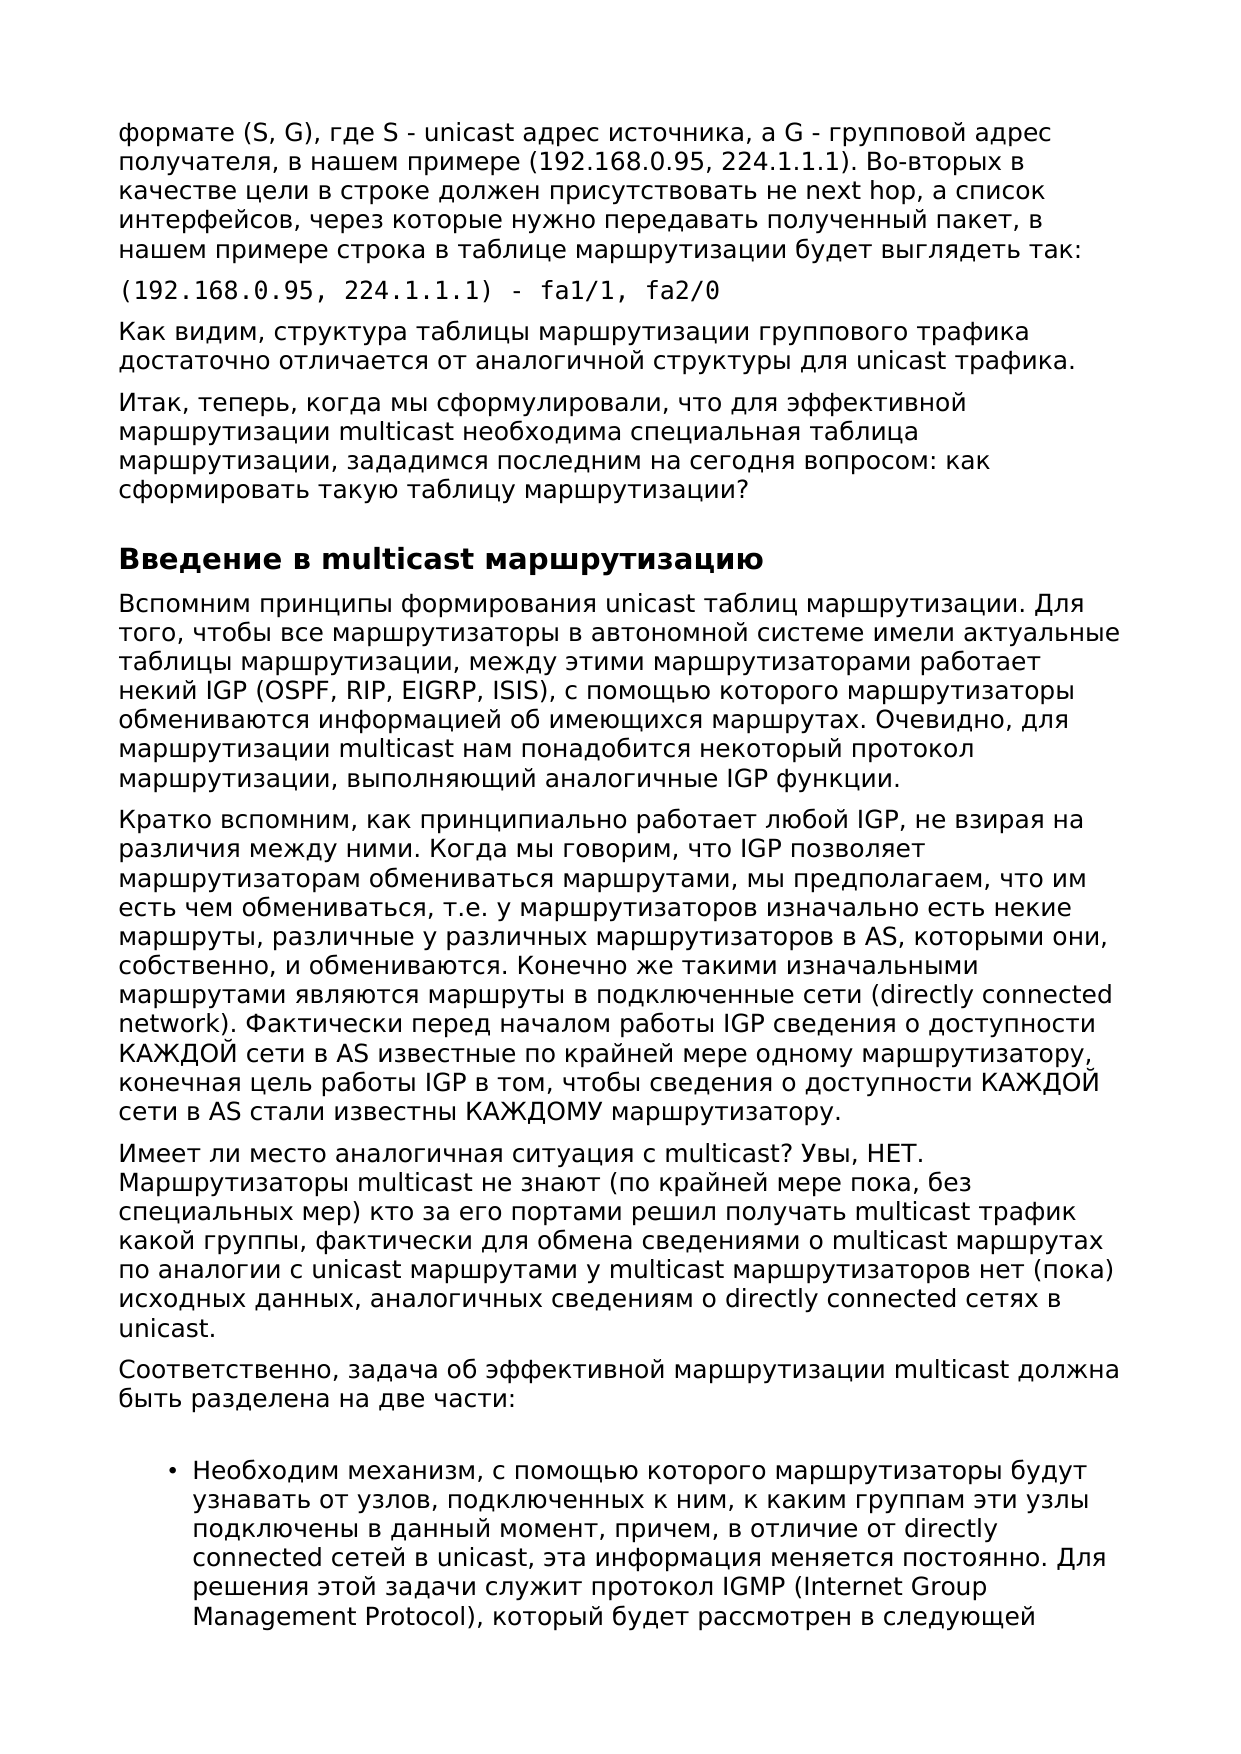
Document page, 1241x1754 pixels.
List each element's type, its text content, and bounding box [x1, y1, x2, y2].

text (192.168.0.95, 224.1.1.1) - fa1/1, fa2/0 [118, 276, 1122, 306]
subtitle Введение в multicast маршрутизацию [118, 542, 1122, 576]
text Кратко вспомним, как принципиально работает любой IGP, не взирая на различия между ними. Когда мы говорим, что IGP позволяет маршрутизаторам обмениваться маршрутами, мы предполагаем, что им есть чем обмениваться, т.е. у маршрутизаторов изначально есть некие маршруты, различные у различных маршрутизаторов в AS, которыми они, собственно, и обмениваются. Конечно же такими изначальными маршрутами являются маршруты в подключенные сети (directly connected network). Фактически перед началом работы IGP сведения о доступности КАЖДОЙ сети в AS известные по крайней мере одному маршрутизатору, конечная цель работы IGP в том, чтобы сведения о доступности КАЖДОЙ сети в AS стали известны КАЖДОМУ маршрутизатору. [118, 806, 1122, 1126]
text Соответственно, задача об эффективной маршрутизации multicast должна быть разделена на две части: [118, 1356, 1122, 1414]
text Как видим, структура таблицы маршрутизации группового трафика достаточно отличается от аналогичной структуры для unicast трафика. [118, 317, 1122, 376]
text Итак, теперь, когда мы сформулировали, что для эффективной маршрутизации multicast необходима специальная таблица маршрутизации, зададимся последним на сегодня вопросом: как сформировать такую таблицу маршрутизации? [118, 388, 1122, 505]
text Имеет ли место аналогичная ситуация с multicast? Увы, НЕТ. Маршрутизаторы multicast не знают (по крайней мере пока, без специальных мер) кто за его портами решил получать multicast трафик какой группы, фактически для обмена сведениями о multicast маршрутах по аналогии с unicast маршрутами у multicast маршрутизаторов нет (пока) исходных данных, аналогичных сведениям о directly connected сетях в unicast. [118, 1139, 1122, 1343]
list Необходим механизм, с помощью которого маршрутизаторы будут узнавать от узлов, подключенных к ним, к каким группам эти узлы подключены в данный момент, причем, в отличие от directly connected сетей в unicast, эта информация меняется постоянно. Для решения этой задачи служит протокол IGMP (Internet Group Management Protocol), который будет рассмотрен в следующей [177, 1456, 1122, 1631]
text формате (S, G), где S - unicast адрес источника, а G - групповой адрес получателя, в нашем примере (192.168.0.95, 224.1.1.1). Во-вторых в качестве цели в строке должен присутствовать не next hop, а список интерфейсов, через которые нужно передавать полученный пакет, в нашем примере строка в таблице маршрутизации будет выглядеть так: [118, 118, 1122, 264]
text Вспомним принципы формирования unicast таблиц маршрутизации. Для того, чтобы все маршрутизаторы в автономной системе имели актуальные таблицы маршрутизации, между этими маршрутизаторами работает некий IGP (OSPF, RIP, EIGRP, ISIS), с помощью которого маршрутизаторы обмениваются информацией об имеющихся маршрутах. Очевидно, для маршрутизации multicast нам понадобится некоторый протокол маршрутизации, выполняющий аналогичные IGP функции. [118, 589, 1122, 793]
